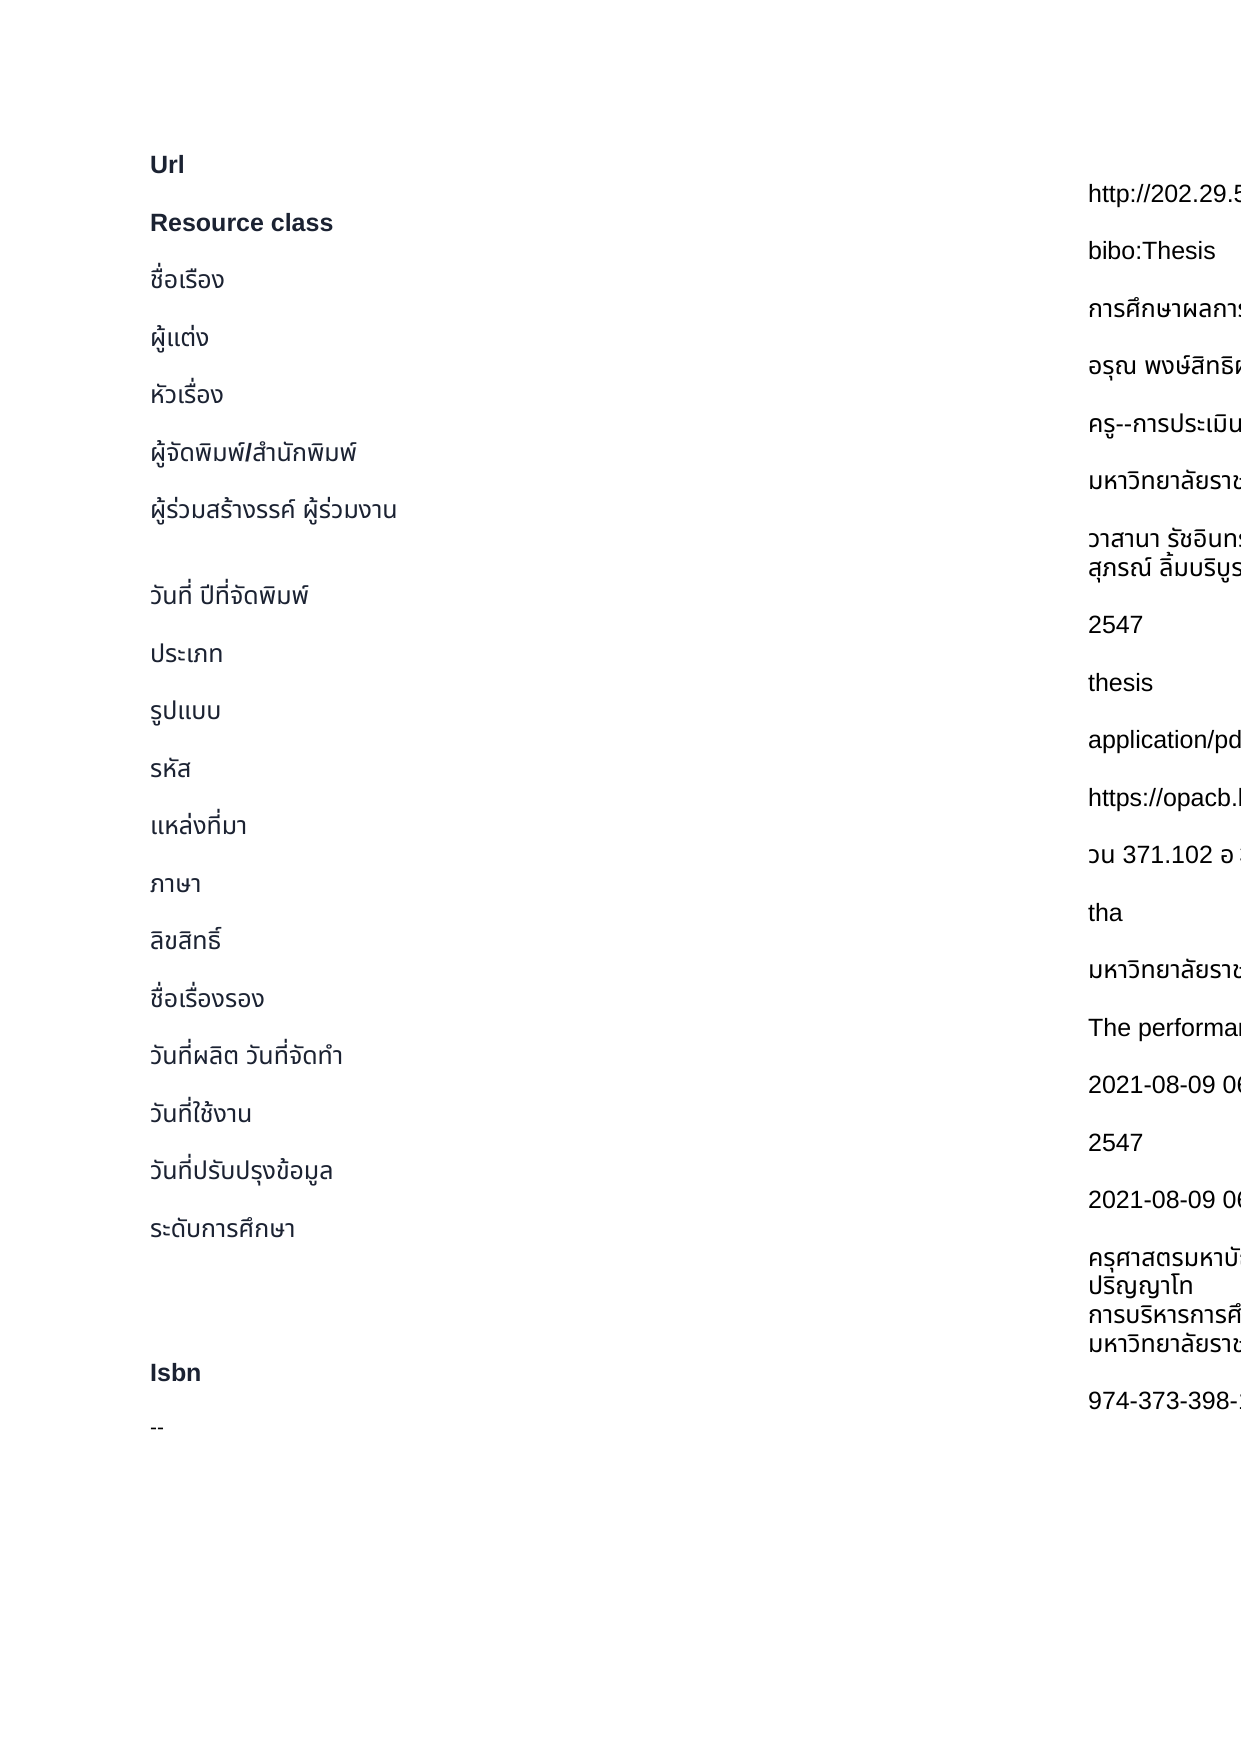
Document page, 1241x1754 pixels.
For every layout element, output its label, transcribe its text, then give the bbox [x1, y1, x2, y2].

text Url [150, 150, 1090, 179]
text ผู้ร่วมสร้างรรค์ ผู้ร่วมงาน [150, 495, 1090, 524]
text สุภรณ์ ลิ้มบริบูรณ์ [1088, 552, 1240, 581]
text ระดับการศึกษา [150, 1214, 1090, 1242]
text 974-373-398-1 [1088, 1386, 1240, 1415]
text รูปแบบ [150, 696, 1090, 725]
text ครู--การประเมิน [1088, 409, 1240, 437]
text การบริหารการศึกษา [1088, 1300, 1240, 1329]
text bibo:Thesis [1088, 236, 1240, 265]
text ภาษา [150, 869, 1090, 897]
text Isbn [150, 1357, 1090, 1386]
text 2021-08-09 06:57:07 [1088, 1185, 1240, 1214]
text 2547 [1088, 610, 1240, 639]
text ลิขสิทธิ์ [150, 926, 1090, 955]
text มหาวิทยาลัยราชภัฎบ้านสมเด็จเจ้าพระยา [1088, 955, 1240, 984]
text ชื่อเรือง [150, 265, 1090, 294]
text ชื่อเรื่องรอง [150, 984, 1090, 1012]
text tha [1088, 897, 1240, 926]
text -- [150, 1415, 1090, 1439]
text ปริญญาโท [1088, 1271, 1240, 1300]
text อรุณ พงษ์สิทธิผล [1088, 351, 1240, 380]
text วันที่ใช้งาน [150, 1099, 1090, 1127]
text ครุศาสตรมหาบัณฑิต [1088, 1242, 1240, 1271]
text http://202.29.54.157/s/library/item/919 [1088, 179, 1240, 207]
text ประเภท [150, 639, 1090, 667]
text วาสานา รัชอินทร์ [1088, 524, 1240, 552]
text The performance appraisal for development of the teachers at Wat Bangsakaenai school, Khet Thon Buri. Bangkok [1088, 1012, 1240, 1041]
text 2547 [1088, 1127, 1240, 1156]
text การศึกษาผลการพัฒนาการปฏิบัติงานของครูโรงเรียนวัดบางสะแกใน สำนักงานเขตธนบุรี กรุงเทพมหานคร [1088, 294, 1240, 322]
text ผู้แต่ง [150, 322, 1090, 351]
text มหาวิทยาลัยราชภัฏบ้านสมเด็จเจ้าพระยา . สำนักวิทยบริการและเทคโนโลยีสารสนเทศ [1088, 466, 1240, 495]
text วน 371.102 อ399ก 2547 [1088, 840, 1240, 869]
text วันที่ผลิต วันที่จัดทำ [150, 1041, 1090, 1070]
text วันที่ ปีที่จัดพิมพ์ [150, 581, 1090, 610]
text https://opacb.bsru.ac.th/cgi-bin/koha/opac-detail.pl?biblionumber=41208 ลิงค์ข้อมูลในระบบ Matrix [1088, 782, 1240, 811]
text thesis [1088, 667, 1240, 696]
text Resource class [150, 207, 1090, 236]
text แหล่งที่มา [150, 811, 1090, 840]
text วันที่ปรับปรุงข้อมูล [150, 1156, 1090, 1185]
text ผู้จัดพิมพ์/สำนักพิมพ์ [150, 437, 1090, 466]
text 2021-08-09 06:57:07 [1088, 1070, 1240, 1099]
text มหาวิทยาลัยราชภัฏบ้านสมเด็จเจ้าพระยา [1088, 1329, 1240, 1357]
text หัวเรื่อง [150, 380, 1090, 409]
text application/pdf [1088, 725, 1240, 754]
text รหัส [150, 754, 1090, 782]
